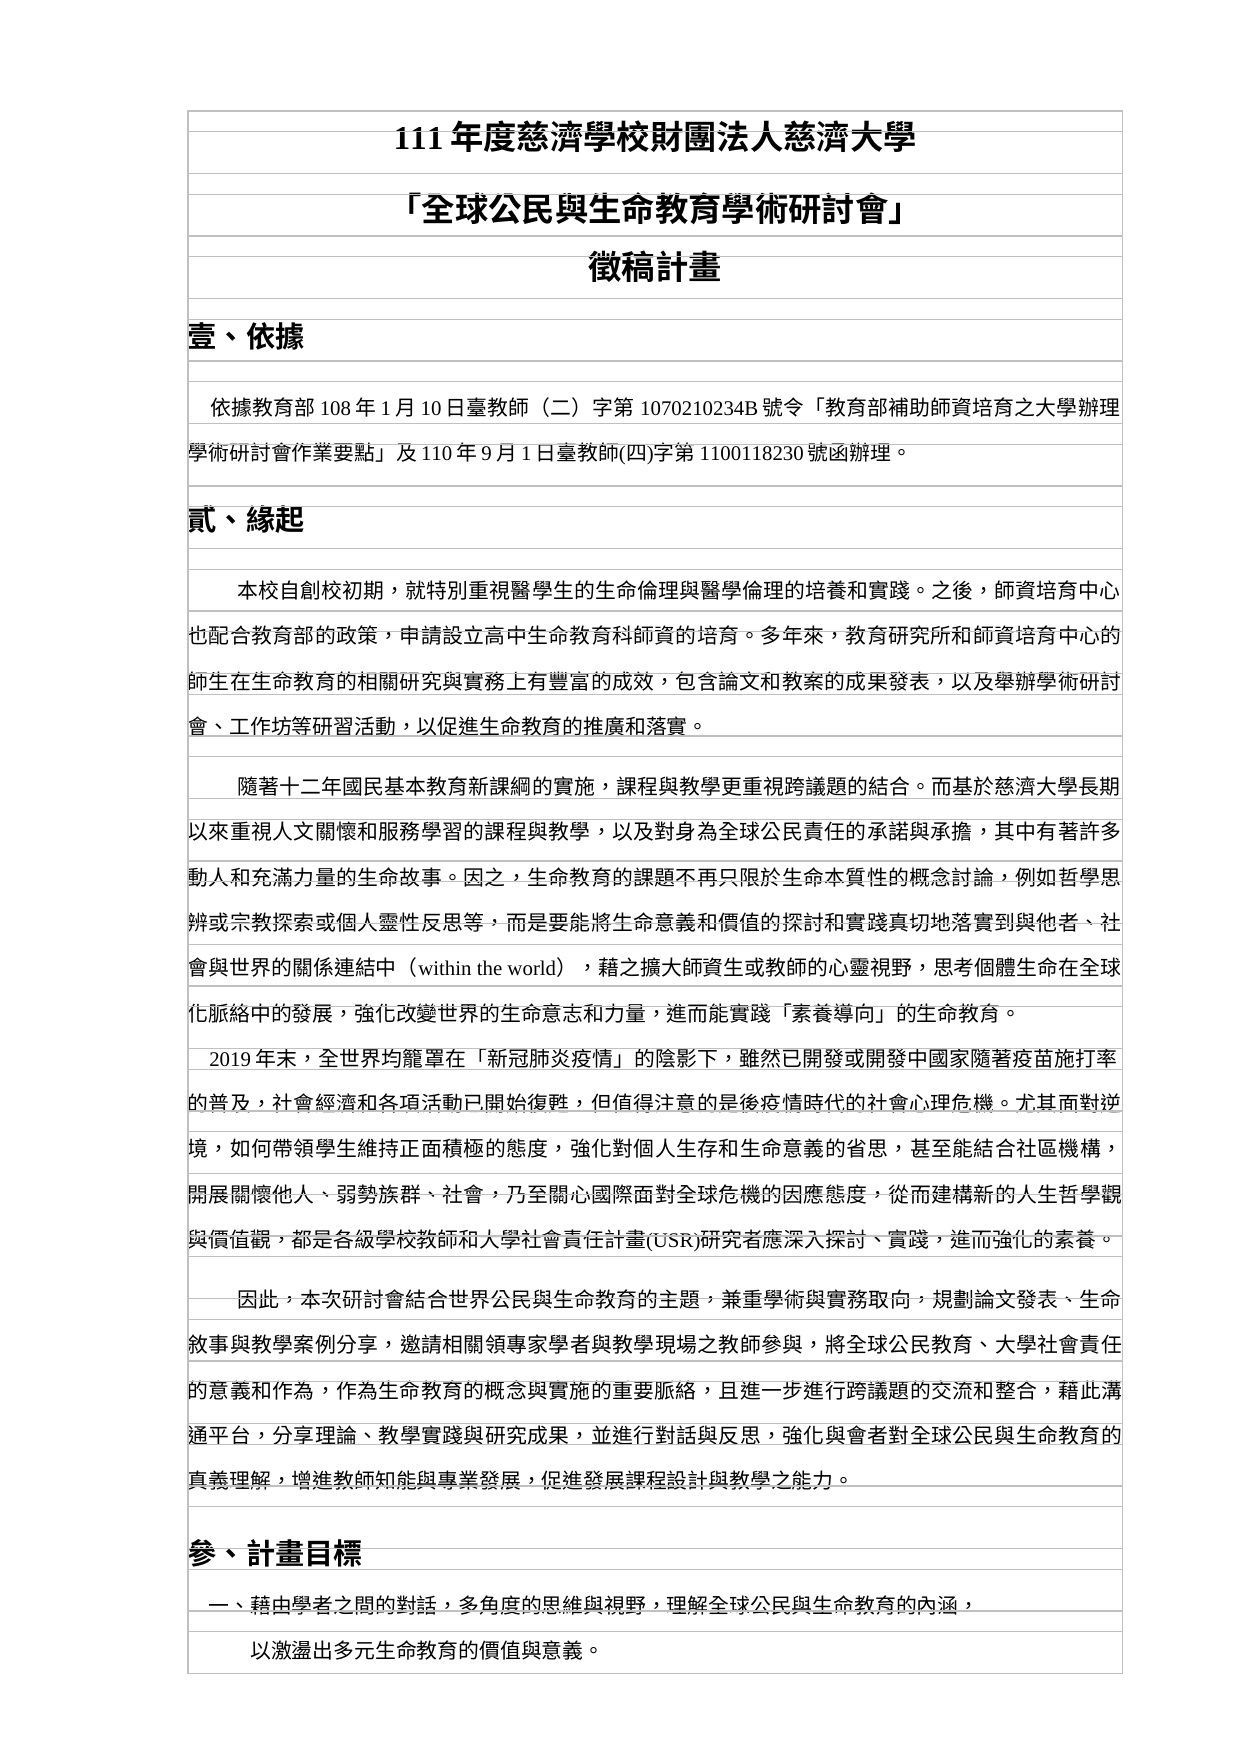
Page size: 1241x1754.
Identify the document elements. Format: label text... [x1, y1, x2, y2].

text 隨著十二年國民基本教育新課綱的實施，課程與教學更重視跨議題的結合。而基於慈濟大學長期以來重視人文關懷和服務學習的課程與教學，以及對身為全球公民責任的承諾與承擔，其中有著許多動人和充滿力量的生命故事。因之，生命教育的課題不再只限於生命本質性的概念討論，例如哲學思辨或宗教探索或個人靈性反思等，而是要能將生命意義和價值的探討和實踐真切地落實到與他者、社會與世界的關係連結中（within the world），藉之擴大師資生或教師的心靈視野，思考個體生命在全球化脈絡中的發展，強化改變世界的生命意志和力量，進而能實踐「素養導向」的生命教育。 2019年末，全世界均籠罩在「新冠肺炎疫情」的陰影下，雖然已開發或開發中國家隨著疫苗施打率的普及，社會經濟和各項活動已開始復甦，但值得注意的是後疫情時代的社會心理危機。尤其面對逆境，如何帶領學生維持正面積極的態度，強化對個人生存和生命意義的省思，甚至能結合社區機構，開展關懷他人、弱勢族群、社會，乃至關心國際面對全球危機的因應態度，從而建構新的人生哲學觀與價值觀，都是各級學校教師和大學社會責任計畫(USR)研究者應深入探討、實踐，進而強化的素養。 [189, 1237, 1122, 1253]
text 因此，本次研討會結合世界公民與生命教育的主題，兼重學術與實務取向，規劃論文發表、生命敘事與教學案例分享，邀請相關領專家學者與教學現場之教師參與，將全球公民教育、大學社會責任的意義和作為，作為生命教育的概念與實施的重要脈絡，且進一步進行跨議題的交流和整合，藉此溝通平台，分享理論、教學實踐與研究成果，並進行對話與反思，強化與會者對全球公民與生命教育的真義理解，增進教師知能與專業發展，促進發展課程設計與教學之能力。 [189, 1445, 1122, 1485]
text 隨著十二年國民基本教育新課綱的實施，課程與教學更重視跨議題的結合。而基於慈濟大學長期以來重視人文關懷和服務學習的課程與教學，以及對身為全球公民責任的承諾與承擔，其中有著許多動人和充滿力量的生命故事。因之，生命教育的課題不再只限於生命本質性的概念討論，例如哲學思辨或宗教探索或個人靈性反思等，而是要能將生命意義和價值的探討和實踐真切地落實到與他者、社會與世界的關係連結中（within the world），藉之擴大師資生或教師的心靈視野，思考個體生命在全球化脈絡中的發展，強化改變世界的生命意志和力量，進而能實踐「素養導向」的生命教育。 2019年末，全世界均籠罩在「新冠肺炎疫情」的陰影下，雖然已開發或開發中國家隨著疫苗施打率的普及，社會經濟和各項活動已開始復甦，但值得注意的是後疫情時代的社會心理危機。尤其面對逆境，如何帶領學生維持正面積極的態度，強化對個人生存和生命意義的省思，甚至能結合社區機構，開展關懷他人、弱勢族群、社會，乃至關心國際面對全球危機的因應態度，從而建構新的人生哲學觀與價值觀，都是各級學校教師和大學社會責任計畫(USR)研究者應深入探討、實踐，進而強化的素養。 [189, 1070, 1122, 1110]
text 因此，本次研討會結合世界公民與生命教育的主題，兼重學術與實務取向，規劃論文發表、生命敘事與教學案例分享，邀請相關領專家學者與教學現場之教師參與，將全球公民教育、大學社會責任的意義和作為，作為生命教育的概念與實施的重要脈絡，且進一步進行跨議題的交流和整合，藉此溝通平台，分享理論、教學實踐與研究成果，並進行對話與反思，強化與會者對全球公民與生命教育的真義理解，增進教師知能與專業發展，促進發展課程設計與教學之能力。 [189, 1424, 1122, 1444]
text 本校自創校初期，就特別重視醫學生的生命倫理與醫學倫理的培養和實踐。之後，師資培育中心也配合教育部的政策，申請設立高中生命教育科師資的培育。多年來，教育研究所和師資培育中心的師生在生命教育的相關研究與實務上有豐富的成效，包含論文和教案的成果發表，以及舉辦學術研討會、工作坊等研習活動，以促進生命教育的推廣和落實。 [189, 674, 1122, 694]
text 「全球公民與生命教育學術研討會」 [189, 195, 1122, 235]
text 隨著十二年國民基本教育新課綱的實施，課程與教學更重視跨議題的結合。而基於慈濟大學長期以來重視人文關懷和服務學習的課程與教學，以及對身為全球公民責任的承諾與承擔，其中有著許多動人和充滿力量的生命故事。因之，生命教育的課題不再只限於生命本質性的概念討論，例如哲學思辨或宗教探索或個人靈性反思等，而是要能將生命意義和價值的探討和實踐真切地落實到與他者、社會與世界的關係連結中（within the world），藉之擴大師資生或教師的心靈視野，思考個體生命在全球化脈絡中的發展，強化改變世界的生命意志和力量，進而能實踐「素養導向」的生命教育。 2019年末，全世界均籠罩在「新冠肺炎疫情」的陰影下，雖然已開發或開發中國家隨著疫苗施打率的普及，社會經濟和各項活動已開始復甦，但值得注意的是後疫情時代的社會心理危機。尤其面對逆境，如何帶領學生維持正面積極的態度，強化對個人生存和生命意義的省思，甚至能結合社區機構，開展關懷他人、弱勢族群、社會，乃至關心國際面對全球危機的因應態度，從而建構新的人生哲學觀與價值觀，都是各級學校教師和大學社會責任計畫(USR)研究者應深入探討、實踐，進而強化的素養。 [189, 1112, 1122, 1131]
text 因此，本次研討會結合世界公民與生命教育的主題，兼重學術與實務取向，規劃論文發表、生命敘事與教學案例分享，邀請相關領專家學者與教學現場之教師參與，將全球公民教育、大學社會責任的意義和作為，作為生命教育的概念與實施的重要脈絡，且進一步進行跨議題的交流和整合，藉此溝通平台，分享理論、教學實踐與研究成果，並進行對話與反思，強化與會者對全球公民與生命教育的真義理解，增進教師知能與專業發展，促進發展課程設計與教學之能力。 [189, 1299, 1122, 1319]
text 隨著十二年國民基本教育新課綱的實施，課程與教學更重視跨議題的結合。而基於慈濟大學長期以來重視人文關懷和服務學習的課程與教學，以及對身為全球公民責任的承諾與承擔，其中有著許多動人和充滿力量的生命故事。因之，生命教育的課題不再只限於生命本質性的概念討論，例如哲學思辨或宗教探索或個人靈性反思等，而是要能將生命意義和價值的探討和實踐真切地落實到與他者、社會與世界的關係連結中（within the world），藉之擴大師資生或教師的心靈視野，思考個體生命在全球化脈絡中的發展，強化改變世界的生命意志和力量，進而能實踐「素養導向」的生命教育。 2019年末，全世界均籠罩在「新冠肺炎疫情」的陰影下，雖然已開發或開發中國家隨著疫苗施打率的普及，社會經濟和各項活動已開始復甦，但值得注意的是後疫情時代的社會心理危機。尤其面對逆境，如何帶領學生維持正面積極的態度，強化對個人生存和生命意義的省思，甚至能結合社區機構，開展關懷他人、弱勢族群、社會，乃至關心國際面對全球危機的因應態度，從而建構新的人生哲學觀與價值觀，都是各級學校教師和大學社會責任計畫(USR)研究者應深入探討、實踐，進而強化的素養。 [189, 862, 1122, 881]
text 參、計畫目標 [189, 1549, 1122, 1569]
text 隨著十二年國民基本教育新課綱的實施，課程與教學更重視跨議題的結合。而基於慈濟大學長期以來重視人文關懷和服務學習的課程與教學，以及對身為全球公民責任的承諾與承擔，其中有著許多動人和充滿力量的生命故事。因之，生命教育的課題不再只限於生命本質性的概念討論，例如哲學思辨或宗教探索或個人靈性反思等，而是要能將生命意義和價值的探討和實踐真切地落實到與他者、社會與世界的關係連結中（within the world），藉之擴大師資生或教師的心靈視野，思考個體生命在全球化脈絡中的發展，強化改變世界的生命意志和力量，進而能實踐「素養導向」的生命教育。 2019年末，全世界均籠罩在「新冠肺炎疫情」的陰影下，雖然已開發或開發中國家隨著疫苗施打率的普及，社會經濟和各項活動已開始復甦，但值得注意的是後疫情時代的社會心理危機。尤其面對逆境，如何帶領學生維持正面積極的態度，強化對個人生存和生命意義的省思，甚至能結合社區機構，開展關懷他人、弱勢族群、社會，乃至關心國際面對全球危機的因應態度，從而建構新的人生哲學觀與價值觀，都是各級學校教師和大學社會責任計畫(USR)研究者應深入探討、實踐，進而強化的素養。 [189, 945, 1122, 985]
text 參、計畫目標 [189, 1524, 1122, 1548]
text [189, 496, 1122, 506]
text 隨著十二年國民基本教育新課綱的實施，課程與教學更重視跨議題的結合。而基於慈濟大學長期以來重視人文關懷和服務學習的課程與教學，以及對身為全球公民責任的承諾與承擔，其中有著許多動人和充滿力量的生命故事。因之，生命教育的課題不再只限於生命本質性的概念討論，例如哲學思辨或宗教探索或個人靈性反思等，而是要能將生命意義和價值的探討和實踐真切地落實到與他者、社會與世界的關係連結中（within the world），藉之擴大師資生或教師的心靈視野，思考個體生命在全球化脈絡中的發展，強化改變世界的生命意志和力量，進而能實踐「素養導向」的生命教育。 2019年末，全世界均籠罩在「新冠肺炎疫情」的陰影下，雖然已開發或開發中國家隨著疫苗施打率的普及，社會經濟和各項活動已開始復甦，但值得注意的是後疫情時代的社會心理危機。尤其面對逆境，如何帶領學生維持正面積極的態度，強化對個人生存和生命意義的省思，甚至能結合社區機構，開展關懷他人、弱勢族群、社會，乃至關心國際面對全球危機的因應態度，從而建構新的人生哲學觀與價值觀，都是各級學校教師和大學社會責任計畫(USR)研究者應深入探討、實踐，進而強化的素養。 [189, 1174, 1122, 1194]
text 111年度慈濟學校財團法人慈濟大學 [189, 112, 1122, 131]
text 隨著十二年國民基本教育新課綱的實施，課程與教學更重視跨議題的結合。而基於慈濟大學長期以來重視人文關懷和服務學習的課程與教學，以及對身為全球公民責任的承諾與承擔，其中有著許多動人和充滿力量的生命故事。因之，生命教育的課題不再只限於生命本質性的概念討論，例如哲學思辨或宗教探索或個人靈性反思等，而是要能將生命意義和價值的探討和實踐真切地落實到與他者、社會與世界的關係連結中（within the world），藉之擴大師資生或教師的心靈視野，思考個體生命在全球化脈絡中的發展，強化改變世界的生命意志和力量，進而能實踐「素養導向」的生命教育。 2019年末，全世界均籠罩在「新冠肺炎疫情」的陰影下，雖然已開發或開發中國家隨著疫苗施打率的普及，社會經濟和各項活動已開始復甦，但值得注意的是後疫情時代的社會心理危機。尤其面對逆境，如何帶領學生維持正面積極的態度，強化對個人生存和生命意義的省思，甚至能結合社區機構，開展關懷他人、弱勢族群、社會，乃至關心國際面對全球危機的因應態度，從而建構新的人生哲學觀與價值觀，都是各級學校教師和大學社會責任計畫(USR)研究者應深入探討、實踐，進而強化的素養。 [189, 1007, 1122, 1048]
text 隨著十二年國民基本教育新課綱的實施，課程與教學更重視跨議題的結合。而基於慈濟大學長期以來重視人文關懷和服務學習的課程與教學，以及對身為全球公民責任的承諾與承擔，其中有著許多動人和充滿力量的生命故事。因之，生命教育的課題不再只限於生命本質性的概念討論，例如哲學思辨或宗教探索或個人靈性反思等，而是要能將生命意義和價值的探討和實踐真切地落實到與他者、社會與世界的關係連結中（within the world），藉之擴大師資生或教師的心靈視野，思考個體生命在全球化脈絡中的發展，強化改變世界的生命意志和力量，進而能實踐「素養導向」的生命教育。 2019年末，全世界均籠罩在「新冠肺炎疫情」的陰影下，雖然已開發或開發中國家隨著疫苗施打率的普及，社會經濟和各項活動已開始復甦，但值得注意的是後疫情時代的社會心理危機。尤其面對逆境，如何帶領學生維持正面積極的態度，強化對個人生存和生命意義的省思，甚至能結合社區機構，開展關懷他人、弱勢族群、社會，乃至關心國際面對全球危機的因應態度，從而建構新的人生哲學觀與價值觀，都是各級學校教師和大學社會責任計畫(USR)研究者應深入探討、實踐，進而強化的素養。 [189, 1132, 1122, 1173]
text 本校自創校初期，就特別重視醫學生的生命倫理與醫學倫理的培養和實踐。之後，師資培育中心也配合教育部的政策，申請設立高中生命教育科師資的培育。多年來，教育研究所和師資培育中心的師生在生命教育的相關研究與實務上有豐富的成效，包含論文和教案的成果發表，以及舉辦學術研討會、工作坊等研習活動，以促進生命教育的推廣和落實。 [189, 574, 1122, 610]
text 因此，本次研討會結合世界公民與生命教育的主題，兼重學術與實務取向，規劃論文發表、生命敘事與教學案例分享，邀請相關領專家學者與教學現場之教師參與，將全球公民教育、大學社會責任的意義和作為，作為生命教育的概念與實施的重要脈絡，且進一步進行跨議題的交流和整合，藉此溝通平台，分享理論、教學實踐與研究成果，並進行對話與反思，強化與會者對全球公民與生命教育的真義理解，增進教師知能與專業發展，促進發展課程設計與教學之能力。 [189, 1362, 1122, 1381]
text 本校自創校初期，就特別重視醫學生的生命倫理與醫學倫理的培養和實踐。之後，師資培育中心也配合教育部的政策，申請設立高中生命教育科師資的培育。多年來，教育研究所和師資培育中心的師生在生命教育的相關研究與實務上有豐富的成效，包含論文和教案的成果發表，以及舉辦學術研討會、工作坊等研習活動，以促進生命教育的推廣和落實。 [189, 737, 1122, 741]
text 因此，本次研討會結合世界公民與生命教育的主題，兼重學術與實務取向，規劃論文發表、生命敘事與教學案例分享，邀請相關領專家學者與教學現場之教師參與，將全球公民教育、大學社會責任的意義和作為，作為生命教育的概念與實施的重要脈絡，且進一步進行跨議題的交流和整合，藉此溝通平台，分享理論、教學實踐與研究成果，並進行對話與反思，強化與會者對全球公民與生命教育的真義理解，增進教師知能與專業發展，促進發展課程設計與教學之能力。 [189, 1283, 1122, 1298]
text 隨著十二年國民基本教育新課綱的實施，課程與教學更重視跨議題的結合。而基於慈濟大學長期以來重視人文關懷和服務學習的課程與教學，以及對身為全球公民責任的承諾與承擔，其中有著許多動人和充滿力量的生命故事。因之，生命教育的課題不再只限於生命本質性的概念討論，例如哲學思辨或宗教探索或個人靈性反思等，而是要能將生命意義和價值的探討和實踐真切地落實到與他者、社會與世界的關係連結中（within the world），藉之擴大師資生或教師的心靈視野，思考個體生命在全球化脈絡中的發展，強化改變世界的生命意志和力量，進而能實踐「素養導向」的生命教育。 2019年末，全世界均籠罩在「新冠肺炎疫情」的陰影下，雖然已開發或開發中國家隨著疫苗施打率的普及，社會經濟和各項活動已開始復甦，但值得注意的是後疫情時代的社會心理危機。尤其面對逆境，如何帶領學生維持正面積極的態度，強化對個人生存和生命意義的省思，甚至能結合社區機構，開展關懷他人、弱勢族群、社會，乃至關心國際面對全球危機的因應態度，從而建構新的人生哲學觀與價值觀，都是各級學校教師和大學社會責任計畫(USR)研究者應深入探討、實踐，進而強化的素養。 [189, 987, 1122, 1006]
text [189, 183, 1122, 194]
text 一、藉由學者之間的對話，多角度的思維與視野，理解全球公民與生命教育的內涵， 以激盪出多元生命教育的價值與意義。 [189, 1632, 1122, 1664]
text 一、藉由學者之間的對話，多角度的思維與視野，理解全球公民與生命教育的內涵， 以激盪出多元生命教育的價值與意義。 [189, 1612, 1122, 1631]
text 貳、緣起 [189, 507, 1122, 539]
text 本校自創校初期，就特別重視醫學生的生命倫理與醫學倫理的培養和實踐。之後，師資培育中心也配合教育部的政策，申請設立高中生命教育科師資的培育。多年來，教育研究所和師資培育中心的師生在生命教育的相關研究與實務上有豐富的成效，包含論文和教案的成果發表，以及舉辦學術研討會、工作坊等研習活動，以促進生命教育的推廣和落實。 [189, 695, 1122, 735]
text 因此，本次研討會結合世界公民與生命教育的主題，兼重學術與實務取向，規劃論文發表、生命敘事與教學案例分享，邀請相關領專家學者與教學現場之教師參與，將全球公民教育、大學社會責任的意義和作為，作為生命教育的概念與實施的重要脈絡，且進一步進行跨議題的交流和整合，藉此溝通平台，分享理論、教學實踐與研究成果，並進行對話與反思，強化與會者對全球公民與生命教育的真義理解，增進教師知能與專業發展，促進發展課程設計與教學之能力。 [189, 1382, 1122, 1423]
text 本校自創校初期，就特別重視醫學生的生命倫理與醫學倫理的培養和實踐。之後，師資培育中心也配合教育部的政策，申請設立高中生命教育科師資的培育。多年來，教育研究所和師資培育中心的師生在生命教育的相關研究與實務上有豐富的成效，包含論文和教案的成果發表，以及舉辦學術研討會、工作坊等研習活動，以促進生命教育的推廣和落實。 [189, 612, 1122, 631]
text 壹、依據 [189, 320, 1122, 355]
text 徵稿計畫 [189, 257, 1122, 289]
text 隨著十二年國民基本教育新課綱的實施，課程與教學更重視跨議題的結合。而基於慈濟大學長期以來重視人文關懷和服務學習的課程與教學，以及對身為全球公民責任的承諾與承擔，其中有著許多動人和充滿力量的生命故事。因之，生命教育的課題不再只限於生命本質性的概念討論，例如哲學思辨或宗教探索或個人靈性反思等，而是要能將生命意義和價值的探討和實踐真切地落實到與他者、社會與世界的關係連結中（within the world），藉之擴大師資生或教師的心靈視野，思考個體生命在全球化脈絡中的發展，強化改變世界的生命意志和力量，進而能實踐「素養導向」的生命教育。 2019年末，全世界均籠罩在「新冠肺炎疫情」的陰影下，雖然已開發或開發中國家隨著疫苗施打率的普及，社會經濟和各項活動已開始復甦，但值得注意的是後疫情時代的社會心理危機。尤其面對逆境，如何帶領學生維持正面積極的態度，強化對個人生存和生命意義的省思，甚至能結合社區機構，開展關懷他人、弱勢族群、社會，乃至關心國際面對全球危機的因應態度，從而建構新的人生哲學觀與價值觀，都是各級學校教師和大學社會責任計畫(USR)研究者應深入探討、實踐，進而強化的素養。 [189, 924, 1122, 944]
text 參、計畫目標 [189, 1570, 1122, 1574]
text [189, 237, 1122, 256]
text 一、藉由學者之間的對話，多角度的思維與視野，理解全球公民與生命教育的內涵， 以激盪出多元生命教育的價值與意義。 [189, 1589, 1122, 1610]
text 隨著十二年國民基本教育新課綱的實施，課程與教學更重視跨議題的結合。而基於慈濟大學長期以來重視人文關懷和服務學習的課程與教學，以及對身為全球公民責任的承諾與承擔，其中有著許多動人和充滿力量的生命故事。因之，生命教育的課題不再只限於生命本質性的概念討論，例如哲學思辨或宗教探索或個人靈性反思等，而是要能將生命意義和價值的探討和實踐真切地落實到與他者、社會與世界的關係連結中（within the world），藉之擴大師資生或教師的心靈視野，思考個體生命在全球化脈絡中的發展，強化改變世界的生命意志和力量，進而能實踐「素養導向」的生命教育。 2019年末，全世界均籠罩在「新冠肺炎疫情」的陰影下，雖然已開發或開發中國家隨著疫苗施打率的普及，社會經濟和各項活動已開始復甦，但值得注意的是後疫情時代的社會心理危機。尤其面對逆境，如何帶領學生維持正面積極的態度，強化對個人生存和生命意義的省思，甚至能結合社區機構，開展關懷他人、弱勢族群、社會，乃至關心國際面對全球危機的因應態度，從而建構新的人生哲學觀與價值觀，都是各級學校教師和大學社會責任計畫(USR)研究者應深入探討、實踐，進而強化的素養。 [189, 882, 1122, 923]
text 隨著十二年國民基本教育新課綱的實施，課程與教學更重視跨議題的結合。而基於慈濟大學長期以來重視人文關懷和服務學習的課程與教學，以及對身為全球公民責任的承諾與承擔，其中有著許多動人和充滿力量的生命故事。因之，生命教育的課題不再只限於生命本質性的概念討論，例如哲學思辨或宗教探索或個人靈性反思等，而是要能將生命意義和價值的探討和實踐真切地落實到與他者、社會與世界的關係連結中（within the world），藉之擴大師資生或教師的心靈視野，思考個體生命在全球化脈絡中的發展，強化改變世界的生命意志和力量，進而能實踐「素養導向」的生命教育。 2019年末，全世界均籠罩在「新冠肺炎疫情」的陰影下，雖然已開發或開發中國家隨著疫苗施打率的普及，社會經濟和各項活動已開始復甦，但值得注意的是後疫情時代的社會心理危機。尤其面對逆境，如何帶領學生維持正面積極的態度，強化對個人生存和生命意義的省思，甚至能結合社區機構，開展關懷他人、弱勢族群、社會，乃至關心國際面對全球危機的因應態度，從而建構新的人生哲學觀與價值觀，都是各級學校教師和大學社會責任計畫(USR)研究者應深入探討、實踐，進而強化的素養。 [189, 1049, 1122, 1069]
text 因此，本次研討會結合世界公民與生命教育的主題，兼重學術與實務取向，規劃論文發表、生命敘事與教學案例分享，邀請相關領專家學者與教學現場之教師參與，將全球公民教育、大學社會責任的意義和作為，作為生命教育的概念與實施的重要脈絡，且進一步進行跨議題的交流和整合，藉此溝通平台，分享理論、教學實踐與研究成果，並進行對話與反思，強化與會者對全球公民與生命教育的真義理解，增進教師知能與專業發展，促進發展課程設計與教學之能力。 [189, 1487, 1122, 1495]
text 因此，本次研討會結合世界公民與生命教育的主題，兼重學術與實務取向，規劃論文發表、生命敘事與教學案例分享，邀請相關領專家學者與教學現場之教師參與，將全球公民教育、大學社會責任的意義和作為，作為生命教育的概念與實施的重要脈絡，且進一步進行跨議題的交流和整合，藉此溝通平台，分享理論、教學實踐與研究成果，並進行對話與反思，強化與會者對全球公民與生命教育的真義理解，增進教師知能與專業發展，促進發展課程設計與教學之能力。 [189, 1320, 1122, 1360]
text 依據教育部108年1月10日臺教師（二）字第1070210234B號令「教育部補助師資培育之大學辦理 [189, 391, 1122, 423]
text [189, 313, 1122, 319]
text 學術研討會作業要點」及110年9月1日臺教師(四)字第1100118230號函辦理。 [189, 445, 1122, 467]
text 111年度慈濟學校財團法人慈濟大學 [189, 132, 1122, 159]
text 隨著十二年國民基本教育新課綱的實施，課程與教學更重視跨議題的結合。而基於慈濟大學長期以來重視人文關懷和服務學習的課程與教學，以及對身為全球公民責任的承諾與承擔，其中有著許多動人和充滿力量的生命故事。因之，生命教育的課題不再只限於生命本質性的概念討論，例如哲學思辨或宗教探索或個人靈性反思等，而是要能將生命意義和價值的探討和實踐真切地落實到與他者、社會與世界的關係連結中（within the world），藉之擴大師資生或教師的心靈視野，思考個體生命在全球化脈絡中的發展，強化改變世界的生命意志和力量，進而能實踐「素養導向」的生命教育。 2019年末，全世界均籠罩在「新冠肺炎疫情」的陰影下，雖然已開發或開發中國家隨著疫苗施打率的普及，社會經濟和各項活動已開始復甦，但值得注意的是後疫情時代的社會心理危機。尤其面對逆境，如何帶領學生維持正面積極的態度，強化對個人生存和生命意義的省思，甚至能結合社區機構，開展關懷他人、弱勢族群、社會，乃至關心國際面對全球危機的因應態度，從而建構新的人生哲學觀與價值觀，都是各級學校教師和大學社會責任計畫(USR)研究者應深入探討、實踐，進而強化的素養。 [189, 799, 1122, 819]
text 本校自創校初期，就特別重視醫學生的生命倫理與醫學倫理的培養和實踐。之後，師資培育中心也配合教育部的政策，申請設立高中生命教育科師資的培育。多年來，教育研究所和師資培育中心的師生在生命教育的相關研究與實務上有豐富的成效，包含論文和教案的成果發表，以及舉辦學術研討會、工作坊等研習活動，以促進生命教育的推廣和落實。 [189, 632, 1122, 673]
text 隨著十二年國民基本教育新課綱的實施，課程與教學更重視跨議題的結合。而基於慈濟大學長期以來重視人文關懷和服務學習的課程與教學，以及對身為全球公民責任的承諾與承擔，其中有著許多動人和充滿力量的生命故事。因之，生命教育的課題不再只限於生命本質性的概念討論，例如哲學思辨或宗教探索或個人靈性反思等，而是要能將生命意義和價值的探討和實踐真切地落實到與他者、社會與世界的關係連結中（within the world），藉之擴大師資生或教師的心靈視野，思考個體生命在全球化脈絡中的發展，強化改變世界的生命意志和力量，進而能實踐「素養導向」的生命教育。 2019年末，全世界均籠罩在「新冠肺炎疫情」的陰影下，雖然已開發或開發中國家隨著疫苗施打率的普及，社會經濟和各項活動已開始復甦，但值得注意的是後疫情時代的社會心理危機。尤其面對逆境，如何帶領學生維持正面積極的態度，強化對個人生存和生命意義的省思，甚至能結合社區機構，開展關懷他人、弱勢族群、社會，乃至關心國際面對全球危機的因應態度，從而建構新的人生哲學觀與價值觀，都是各級學校教師和大學社會責任計畫(USR)研究者應深入探討、實踐，進而強化的素養。 [189, 1195, 1122, 1235]
text 隨著十二年國民基本教育新課綱的實施，課程與教學更重視跨議題的結合。而基於慈濟大學長期以來重視人文關懷和服務學習的課程與教學，以及對身為全球公民責任的承諾與承擔，其中有著許多動人和充滿力量的生命故事。因之，生命教育的課題不再只限於生命本質性的概念討論，例如哲學思辨或宗教探索或個人靈性反思等，而是要能將生命意義和價值的探討和實踐真切地落實到與他者、社會與世界的關係連結中（within the world），藉之擴大師資生或教師的心靈視野，思考個體生命在全球化脈絡中的發展，強化改變世界的生命意志和力量，進而能實踐「素養導向」的生命教育。 2019年末，全世界均籠罩在「新冠肺炎疫情」的陰影下，雖然已開發或開發中國家隨著疫苗施打率的普及，社會經濟和各項活動已開始復甦，但值得注意的是後疫情時代的社會心理危機。尤其面對逆境，如何帶領學生維持正面積極的態度，強化對個人生存和生命意義的省思，甚至能結合社區機構，開展關懷他人、弱勢族群、社會，乃至關心國際面對全球危機的因應態度，從而建構新的人生哲學觀與價值觀，都是各級學校教師和大學社會責任計畫(USR)研究者應深入探討、實踐，進而強化的素養。 [189, 820, 1122, 860]
text 隨著十二年國民基本教育新課綱的實施，課程與教學更重視跨議題的結合。而基於慈濟大學長期以來重視人文關懷和服務學習的課程與教學，以及對身為全球公民責任的承諾與承擔，其中有著許多動人和充滿力量的生命故事。因之，生命教育的課題不再只限於生命本質性的概念討論，例如哲學思辨或宗教探索或個人靈性反思等，而是要能將生命意義和價值的探討和實踐真切地落實到與他者、社會與世界的關係連結中（within the world），藉之擴大師資生或教師的心靈視野，思考個體生命在全球化脈絡中的發展，強化改變世界的生命意志和力量，進而能實踐「素養導向」的生命教育。 2019年末，全世界均籠罩在「新冠肺炎疫情」的陰影下，雖然已開發或開發中國家隨著疫苗施打率的普及，社會經濟和各項活動已開始復甦，但值得注意的是後疫情時代的社會心理危機。尤其面對逆境，如何帶領學生維持正面積極的態度，強化對個人生存和生命意義的省思，甚至能結合社區機構，開展關懷他人、弱勢族群、社會，乃至關心國際面對全球危機的因應態度，從而建構新的人生哲學觀與價值觀，都是各級學校教師和大學社會責任計畫(USR)研究者應深入探討、實踐，進而強化的素養。 [189, 770, 1122, 798]
text [189, 424, 1122, 444]
